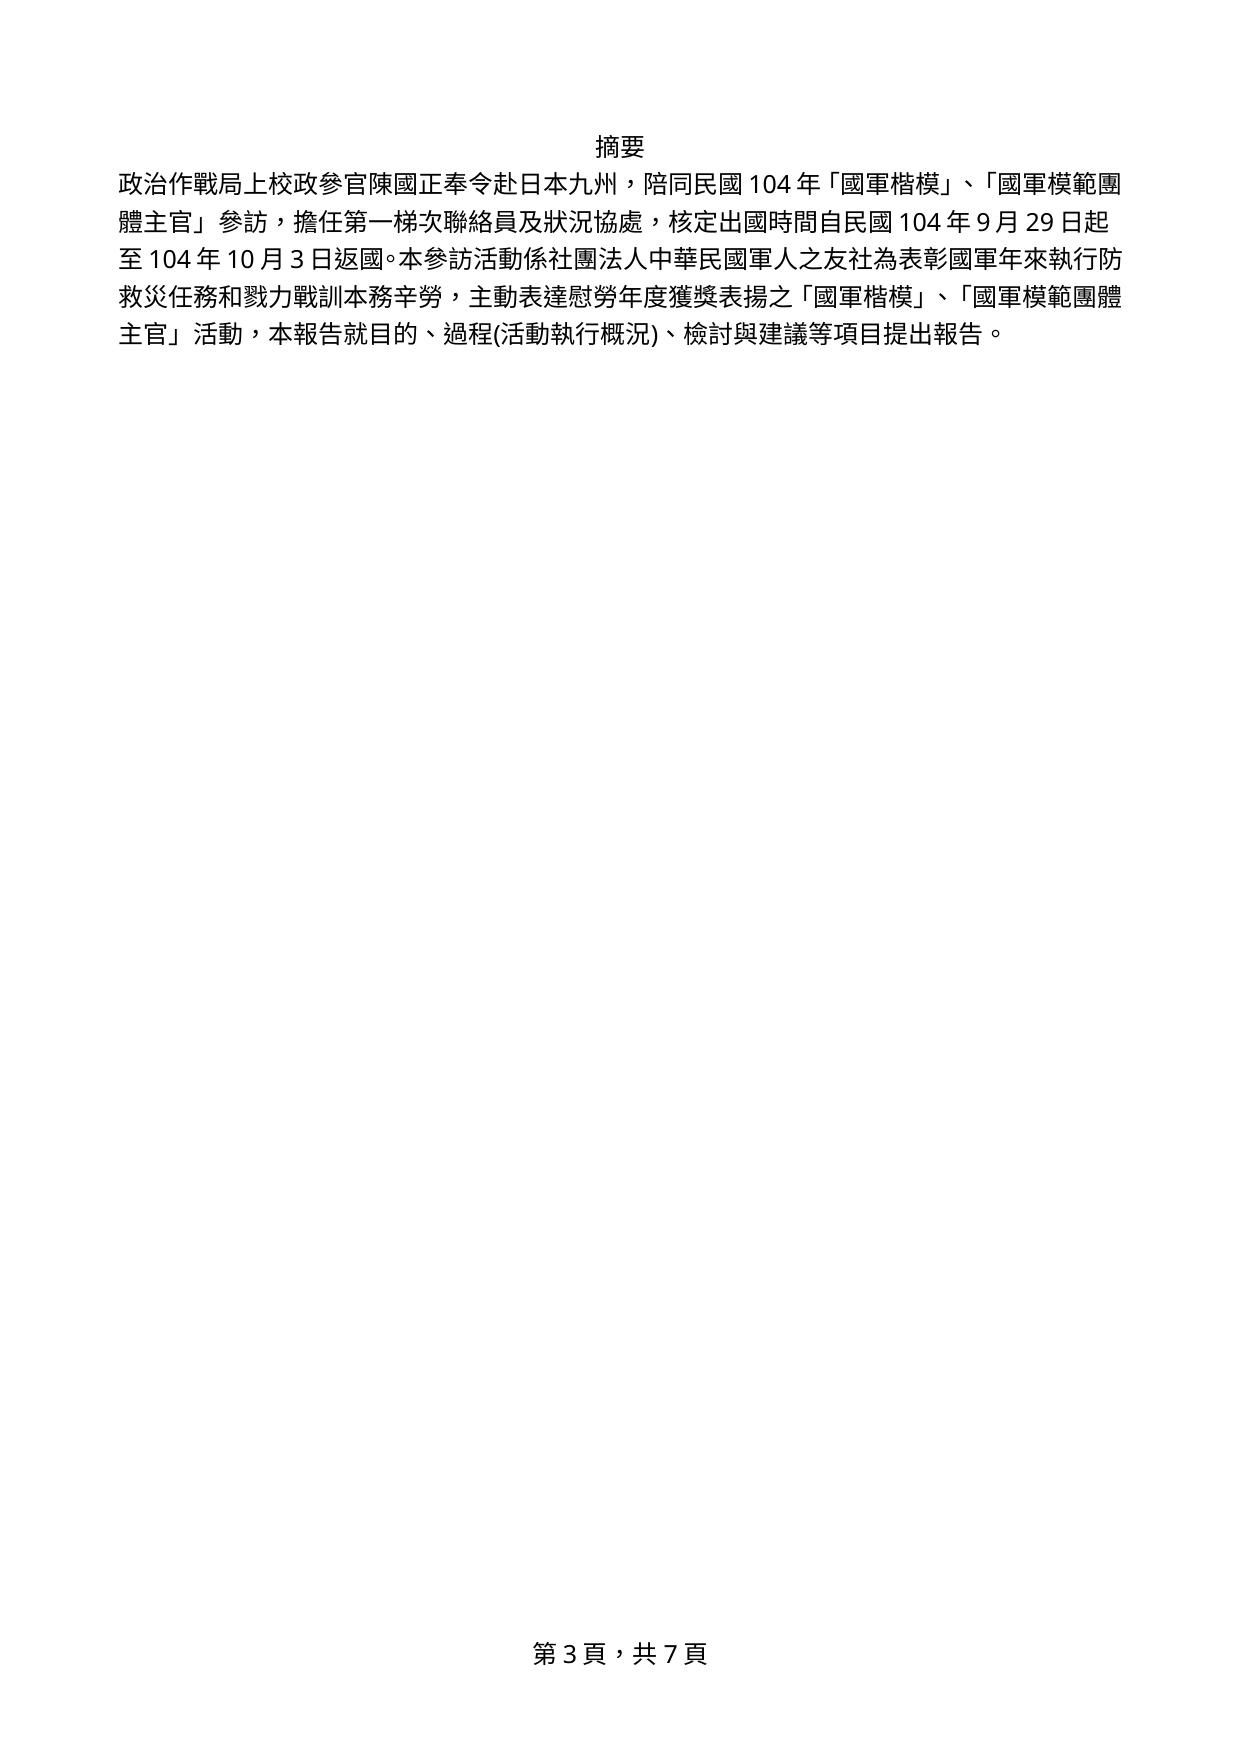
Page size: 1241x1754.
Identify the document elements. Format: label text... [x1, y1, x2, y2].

text 摘要 [118, 127, 1122, 164]
text 政治作戰局上校政參官陳國正奉令赴日本九州，陪同民國104年「國軍楷模」、「國軍模範團體主官」參訪，擔任第一梯次聯絡員及狀況協處，核定出國時間自民國104年9月29日起至104年10月3日返國。本參訪活動係社團法人中華民國軍人之友社為表彰國軍年來執行防、救災任務和戮力戰訓本務辛勞，主動表達慰勞年度獲獎表揚之「國軍楷模」、「國軍模範團體主官」活動，本報告就目的、過程(活動執行概況)、檢討與建議等項目提出報告。 [118, 164, 1122, 352]
